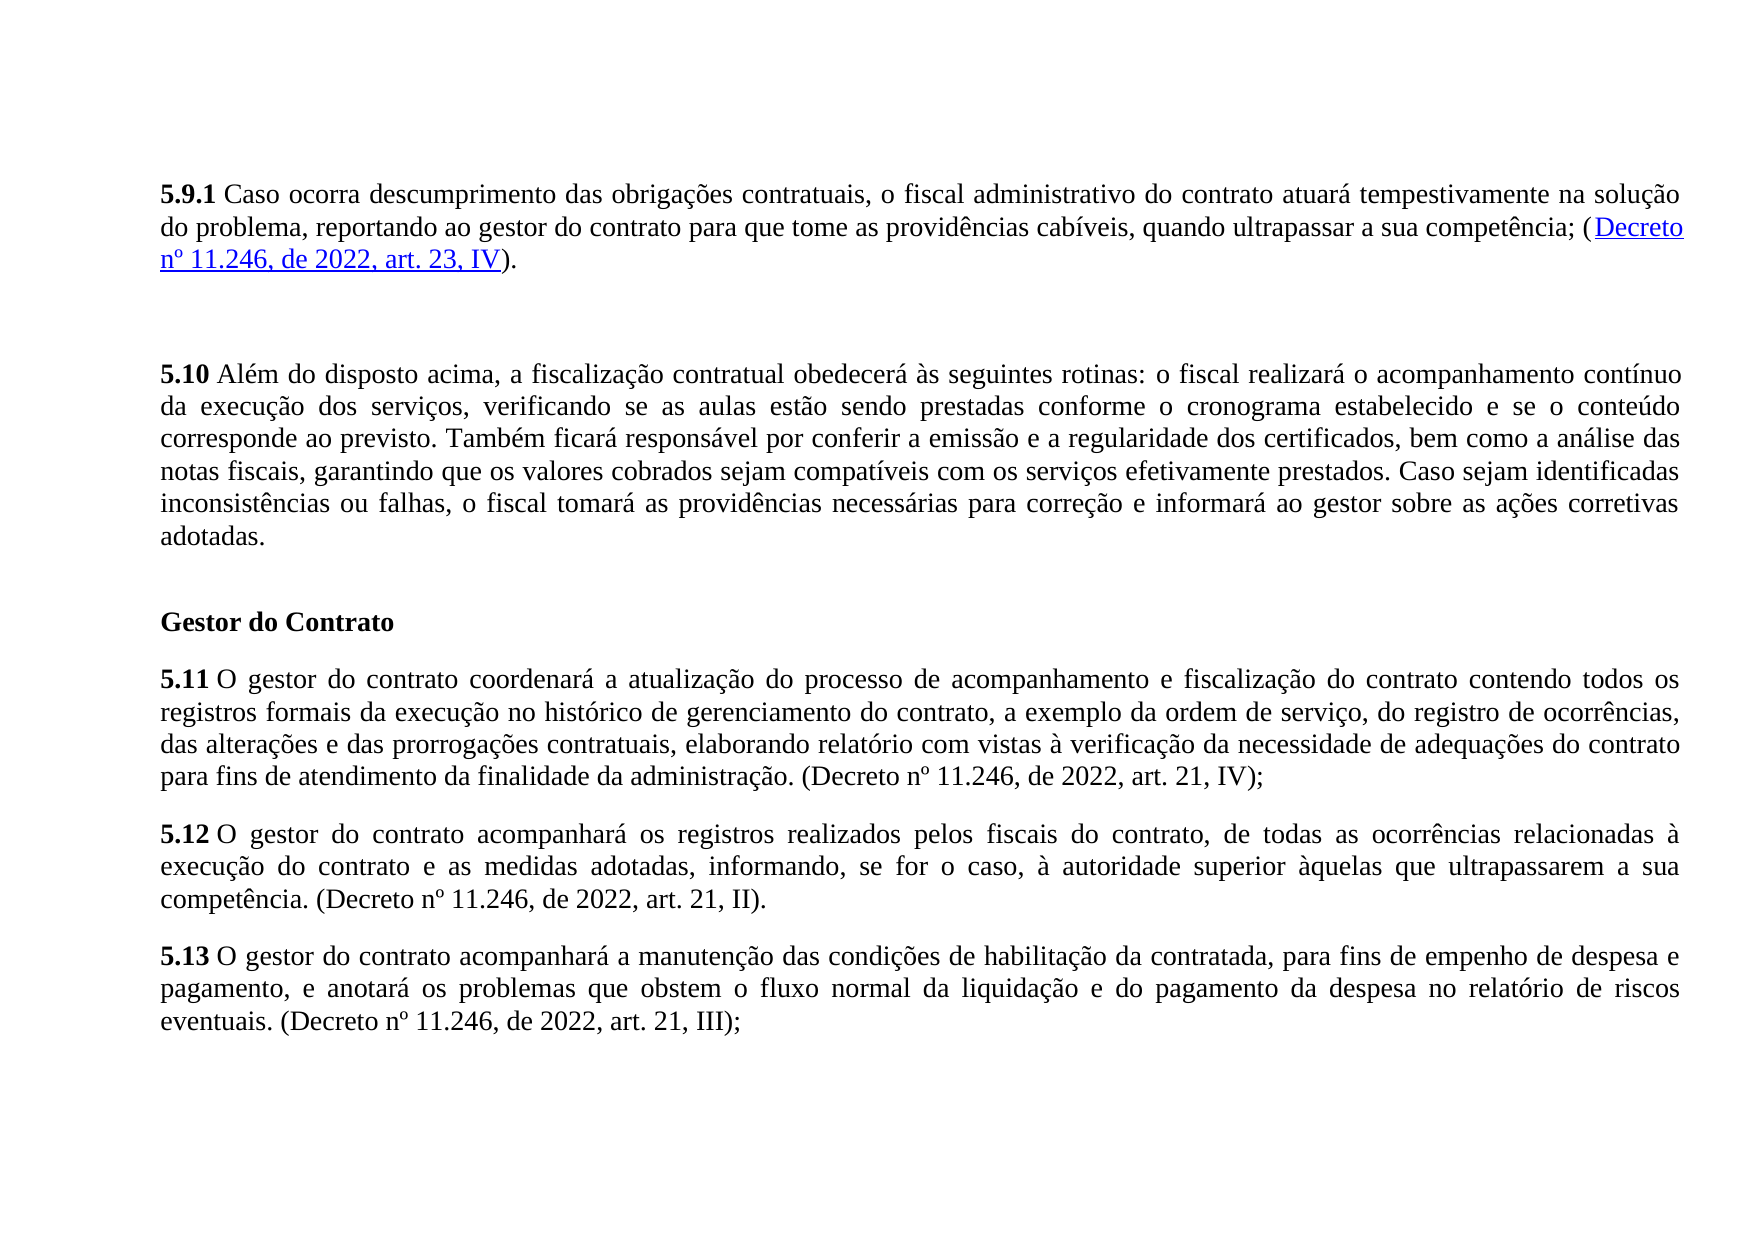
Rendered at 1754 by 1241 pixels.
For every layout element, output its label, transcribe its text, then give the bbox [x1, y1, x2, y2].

text Gestor do Contrato [160, 605, 1683, 637]
text 5.9.1 Caso ocorra descumprimento das obrigações contratuais, o fiscal administrativo do contrato atuará tempestivamente na solução do problema, reportando ao gestor do contrato para que tome as providências cabíveis, quando ultrapassar a sua competência; (Decreto nº 11.246, de 2022, art. 23, IV). [160, 177, 1683, 274]
text 5.12 O gestor do contrato acompanhará os registros realizados pelos fiscais do contrato, de todas as ocorrências relacionadas à execução do contrato e as medidas adotadas, informando, se for o caso, à autoridade superior àquelas que ultrapassarem a sua competência. (Decreto nº 11.246, de 2022, art. 21, II). [160, 817, 1683, 914]
text 5.13 O gestor do contrato acompanhará a manutenção das condições de habilitação da contratada, para fins de empenho de despesa e pagamento, e anotará os problemas que obstem o fluxo normal da liquidação e do pagamento da despesa no relatório de riscos eventuais. (Decreto nº 11.246, de 2022, art. 21, III); [160, 939, 1683, 1036]
text 5.11 O gestor do contrato coordenará a atualização do processo de acompanhamento e fiscalização do contrato contendo todos os registros formais da execução no histórico de gerenciamento do contrato, a exemplo da ordem de serviço, do registro de ocorrências, das alterações e das prorrogações contratuais, elaborando relatório com vistas à verificação da necessidade de adequações do contrato para fins de atendimento da finalidade da administração. (Decreto nº 11.246, de 2022, art. 21, IV); [160, 662, 1683, 792]
text 5.10 Além do disposto acima, a fiscalização contratual obedecerá às seguintes rotinas: o fiscal realizará o acompanhamento contínuo da execução dos serviços, verificando se as aulas estão sendo prestadas conforme o cronograma estabelecido e se o conteúdo corresponde ao previsto. Também ficará responsável por conferir a emissão e a regularidade dos certificados, bem como a análise das notas fiscais, garantindo que os valores cobrados sejam compatíveis com os serviços efetivamente prestados. Caso sejam identificadas inconsistências ou falhas, o fiscal tomará as providências necessárias para correção e informará ao gestor sobre as ações corretivas adotadas. [160, 357, 1683, 551]
